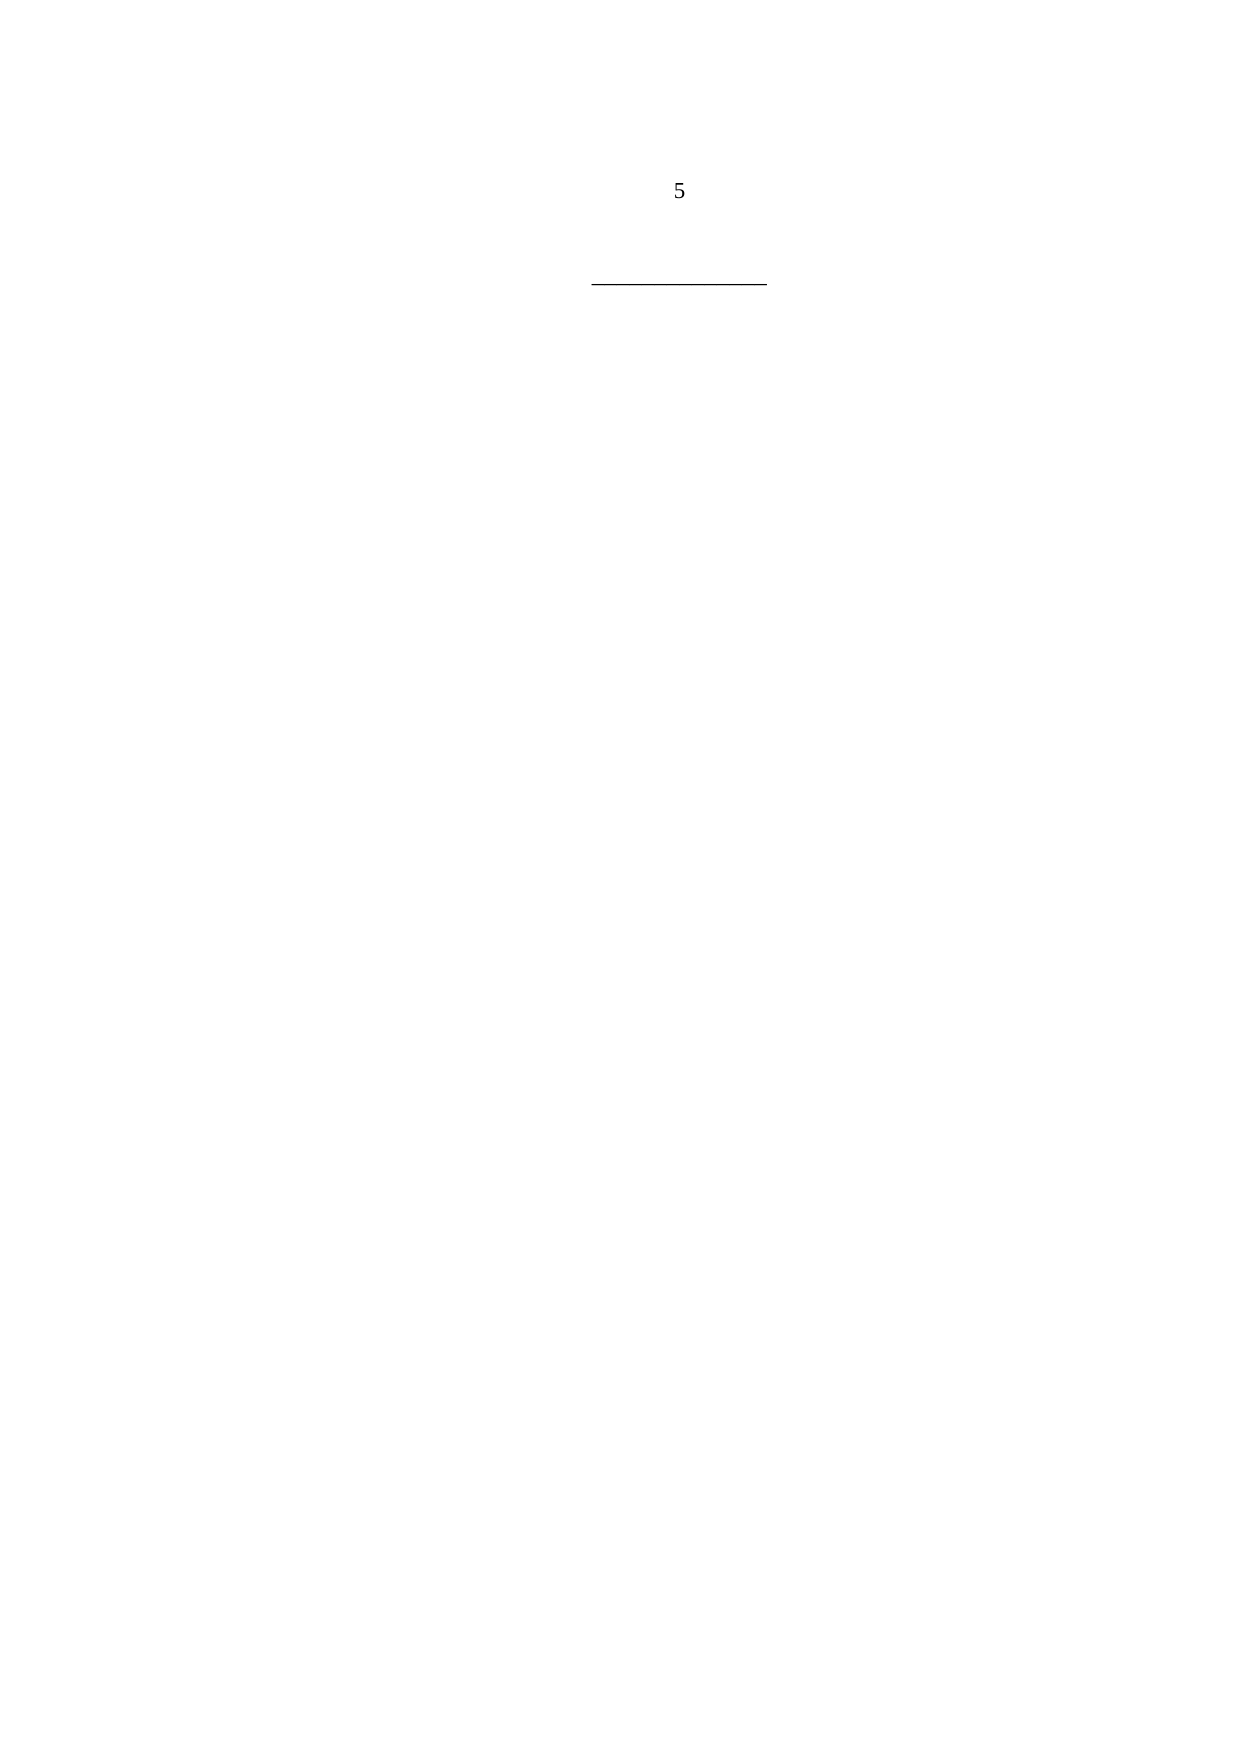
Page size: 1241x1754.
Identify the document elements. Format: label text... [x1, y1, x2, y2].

text ______________ [177, 259, 1181, 287]
